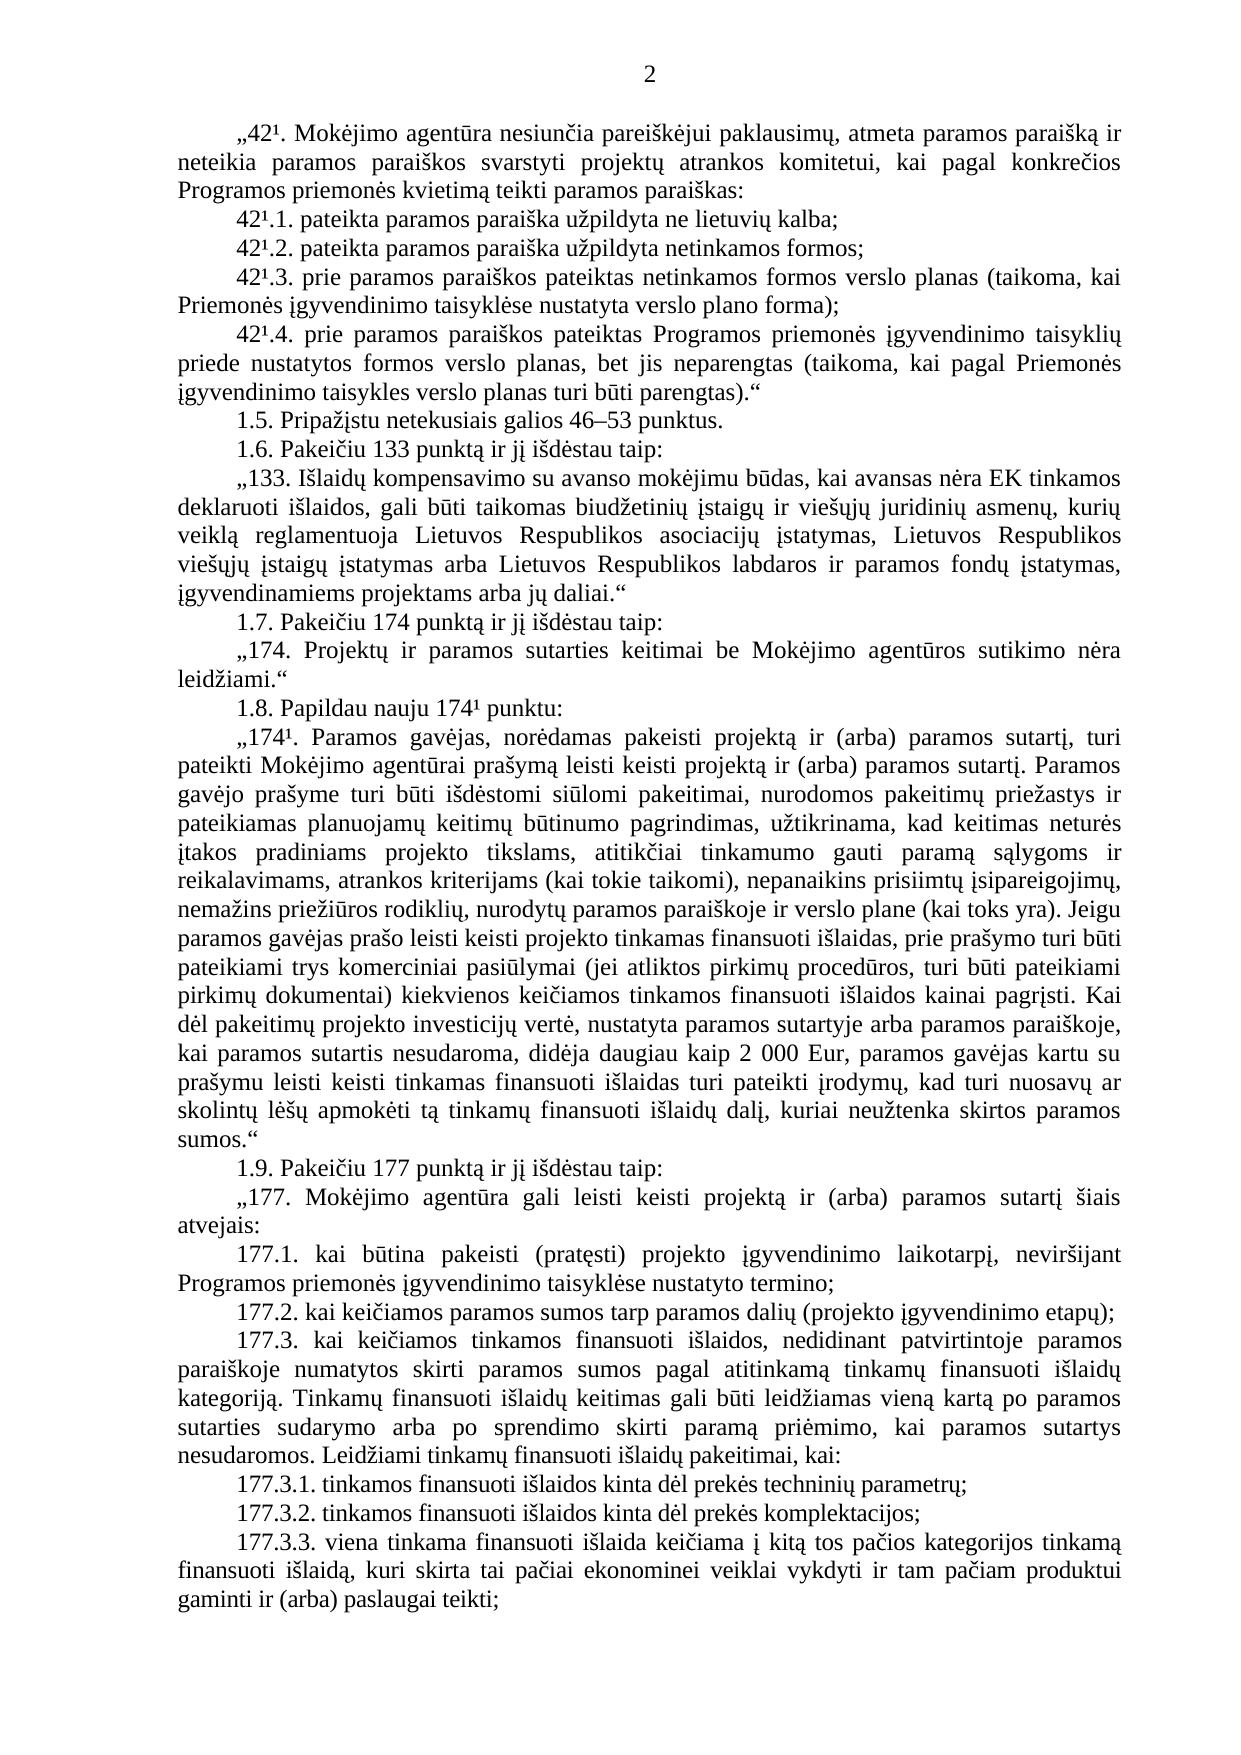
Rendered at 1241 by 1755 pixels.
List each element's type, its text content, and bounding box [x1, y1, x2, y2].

text „42¹. Mokėjimo agentūra nesiunčia pareiškėjui paklausimų, atmeta paramos paraišką ir neteikia paramos paraiškos svarstyti projektų atrankos komitetui, kai pagal konkrečios Programos priemonės kvietimą teikti paramos paraiškas: [177, 118, 1122, 204]
text 177.3.2. tinkamos finansuoti išlaidos kinta dėl prekės komplektacijos; [177, 1498, 1122, 1527]
text 177.3.1. tinkamos finansuoti išlaidos kinta dėl prekės techninių parametrų; [177, 1469, 1122, 1498]
text „133. Išlaidų kompensavimo su avanso mokėjimu būdas, kai avansas nėra EK tinkamos deklaruoti išlaidos, gali būti taikomas biudžetinių įstaigų ir viešųjų juridinių asmenų, kurių veiklą reglamentuoja Lietuvos Respublikos asociacijų įstatymas, Lietuvos Respublikos viešųjų įstaigų įstatymas arba Lietuvos Respublikos labdaros ir paramos fondų įstatymas, įgyvendinamiems projektams arba jų daliai.“ [177, 463, 1122, 607]
text 1.5. Pripažįstu netekusiais galios 46–53 punktus. [177, 406, 1122, 434]
text 177.3.3. viena tinkama finansuoti išlaida keičiama į kitą tos pačios kategorijos tinkamą finansuoti išlaidą, kuri skirta tai pačiai ekonominei veiklai vykdyti ir tam pačiam produktui gaminti ir (arba) paslaugai teikti; [177, 1527, 1122, 1613]
text 177.3. kai keičiamos tinkamos finansuoti išlaidos, nedidinant patvirtintoje paramos paraiškoje numatytos skirti paramos sumos pagal atitinkamą tinkamų finansuoti išlaidų kategoriją. Tinkamų finansuoti išlaidų keitimas gali būti leidžiamas vieną kartą po paramos sutarties sudarymo arba po sprendimo skirti paramą priėmimo, kai paramos sutartys nesudaromos. Leidžiami tinkamų finansuoti išlaidų pakeitimai, kai: [177, 1326, 1122, 1469]
text 42¹.3. prie paramos paraiškos pateiktas netinkamos formos verslo planas (taikoma, kai Priemonės įgyvendinimo taisyklėse nustatyta verslo plano forma); [177, 262, 1122, 319]
text 177.1. kai būtina pakeisti (pratęsti) projekto įgyvendinimo laikotarpį, neviršijant Programos priemonės įgyvendinimo taisyklėse nustatyto termino; [177, 1239, 1122, 1297]
text 177.2. kai keičiamos paramos sumos tarp paramos dalių (projekto įgyvendinimo etapų); [177, 1297, 1122, 1326]
text „177. Mokėjimo agentūra gali leisti keisti projektą ir (arba) paramos sutartį šiais atvejais: [177, 1182, 1122, 1239]
text „174. Projektų ir paramos sutarties keitimai be Mokėjimo agentūros sutikimo nėra leidžiami.“ [177, 636, 1122, 693]
text 42¹.1. pateikta paramos paraiška užpildyta ne lietuvių kalba; [177, 204, 1122, 233]
text 1.7. Pakeičiu 174 punktą ir jį išdėstau taip: [177, 607, 1122, 636]
text 42¹.4. prie paramos paraiškos pateiktas Programos priemonės įgyvendinimo taisyklių priede nustatytos formos verslo planas, bet jis neparengtas (taikoma, kai pagal Priemonės įgyvendinimo taisykles verslo planas turi būti parengtas).“ [177, 319, 1122, 406]
text „174¹. Paramos gavėjas, norėdamas pakeisti projektą ir (arba) paramos sutartį, turi pateikti Mokėjimo agentūrai prašymą leisti keisti projektą ir (arba) paramos sutartį. Paramos gavėjo prašyme turi būti išdėstomi siūlomi pakeitimai, nurodomos pakeitimų priežastys ir pateikiamas planuojamų keitimų būtinumo pagrindimas, užtikrinama, kad keitimas neturės įtakos pradiniams projekto tikslams, atitikčiai tinkamumo gauti paramą sąlygoms ir reikalavimams, atrankos kriterijams (kai tokie taikomi), nepanaikins prisiimtų įsipareigojimų, nemažins priežiūros rodiklių, nurodytų paramos paraiškoje ir verslo plane (kai toks yra). Jeigu paramos gavėjas prašo leisti keisti projekto tinkamas finansuoti išlaidas, prie prašymo turi būti pateikiami trys komerciniai pasiūlymai (jei atliktos pirkimų procedūros, turi būti pateikiami pirkimų dokumentai) kiekvienos keičiamos tinkamos finansuoti išlaidos kainai pagrįsti. Kai dėl pakeitimų projekto investicijų vertė, nustatyta paramos sutartyje arba paramos paraiškoje, kai paramos sutartis nesudaroma, didėja daugiau kaip 2 000 Eur, paramos gavėjas kartu su prašymu leisti keisti tinkamas finansuoti išlaidas turi pateikti įrodymų, kad turi nuosavų ar skolintų lėšų apmokėti tą tinkamų finansuoti išlaidų dalį, kuriai neužtenka skirtos paramos sumos.“ [177, 722, 1122, 1153]
text 1.9. Pakeičiu 177 punktą ir jį išdėstau taip: [177, 1153, 1122, 1182]
text 1.8. Papildau nauju 174¹ punktu: [177, 693, 1122, 722]
text 1.6. Pakeičiu 133 punktą ir jį išdėstau taip: [177, 434, 1122, 463]
text 42¹.2. pateikta paramos paraiška užpildyta netinkamos formos; [177, 233, 1122, 262]
